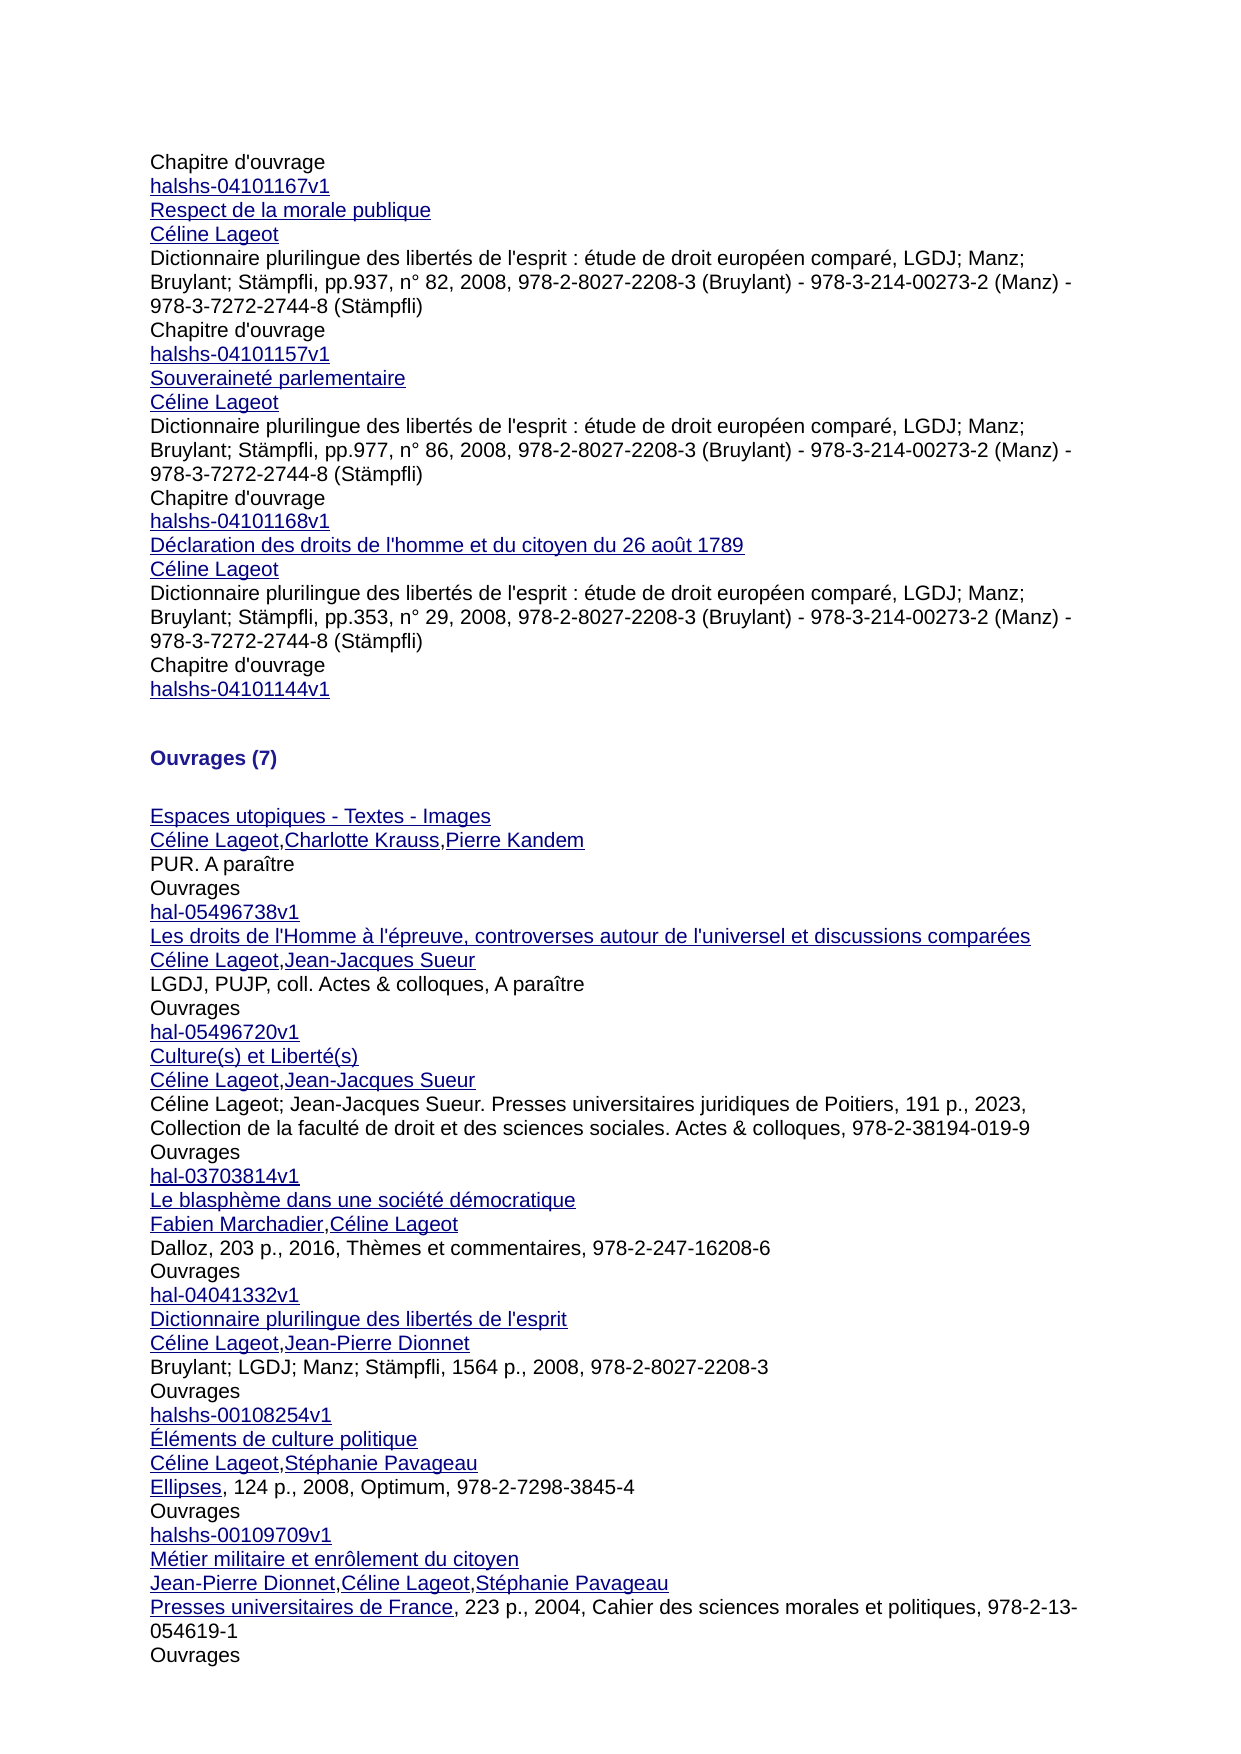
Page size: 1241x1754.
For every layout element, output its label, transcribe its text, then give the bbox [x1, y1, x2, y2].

table_cell Déclaration des droits de l'homme et du citoyen du 26 août 1789 Céline Lageot Dictionnaire plurilingue des libertés de l'esprit : étude de droit européen comparé, LGDJ; Manz; Bruylant; Stämpfli, pp.353, n° 29, 2008, 978-2-8027-2208-3 (Bruylant) - 978-3-214-00273-2 (Manz) - 978-3-7272-2744-8 (Stämpfli) Chapitre d'ouvrage halshs-04101144v1 [150, 533, 1090, 701]
table_cell Souveraineté parlementaire Céline Lageot Dictionnaire plurilingue des libertés de l'esprit : étude de droit européen comparé, LGDJ; Manz; Bruylant; Stämpfli, pp.977, n° 86, 2008, 978-2-8027-2208-3 (Bruylant) - 978-3-214-00273-2 (Manz) - 978-3-7272-2744-8 (Stämpfli) Chapitre d'ouvrage halshs-04101168v1 [150, 366, 1090, 533]
table_header Espaces utopiques - Textes - Images Céline Lageot,Charlotte Krauss,Pierre Kandem PUR. A paraître Ouvrages hal-05496738v1 [150, 804, 1090, 924]
table_cell Éléments de culture politique Céline Lageot,Stéphanie Pavageau Ellipses, 124 p., 2008, Optimum, 978-2-7298-3845-4 Ouvrages halshs-00109709v1 [150, 1427, 1090, 1547]
subtitle Ouvrages (7) [150, 746, 1090, 770]
table_cell Les droits de l'Homme à l'épreuve, controverses autour de l'universel et discussions comparées Céline Lageot,Jean-Jacques Sueur LGDJ, PUJP, coll. Actes & colloques, A paraître Ouvrages hal-05496720v1 [150, 924, 1090, 1044]
table_cell Respect de la morale publique Céline Lageot Dictionnaire plurilingue des libertés de l'esprit : étude de droit européen comparé, LGDJ; Manz; Bruylant; Stämpfli, pp.937, n° 82, 2008, 978-2-8027-2208-3 (Bruylant) - 978-3-214-00273-2 (Manz) - 978-3-7272-2744-8 (Stämpfli) Chapitre d'ouvrage halshs-04101157v1 [150, 198, 1090, 366]
table_cell Dictionnaire plurilingue des libertés de l'esprit Céline Lageot,Jean-Pierre Dionnet Bruylant; LGDJ; Manz; Stämpfli, 1564 p., 2008, 978-2-8027-2208-3 Ouvrages halshs-00108254v1 [150, 1307, 1090, 1427]
table_cell Culture(s) et Liberté(s) Céline Lageot,Jean-Jacques Sueur Céline Lageot; Jean-Jacques Sueur. Presses universitaires juridiques de Poitiers, 191 p., 2023, Collection de la faculté de droit et des sciences sociales. Actes & colloques, 978-2-38194-019-9 Ouvrages hal-03703814v1 [150, 1044, 1090, 1187]
table_cell Le blasphème dans une société démocratique Fabien Marchadier,Céline Lageot Dalloz, 203 p., 2016, Thèmes et commentaires, 978-2-247-16208-6 Ouvrages hal-04041332v1 [150, 1188, 1090, 1307]
table_cell Métier militaire et enrôlement du citoyen Jean-Pierre Dionnet,Céline Lageot,Stéphanie Pavageau Presses universitaires de France, 223 p., 2004, Cahier des sciences morales et politiques, 978-2-13-054619-1 Ouvrages [150, 1547, 1090, 1667]
table_cell Chapitre d'ouvrage halshs-04101167v1 [150, 150, 1090, 198]
